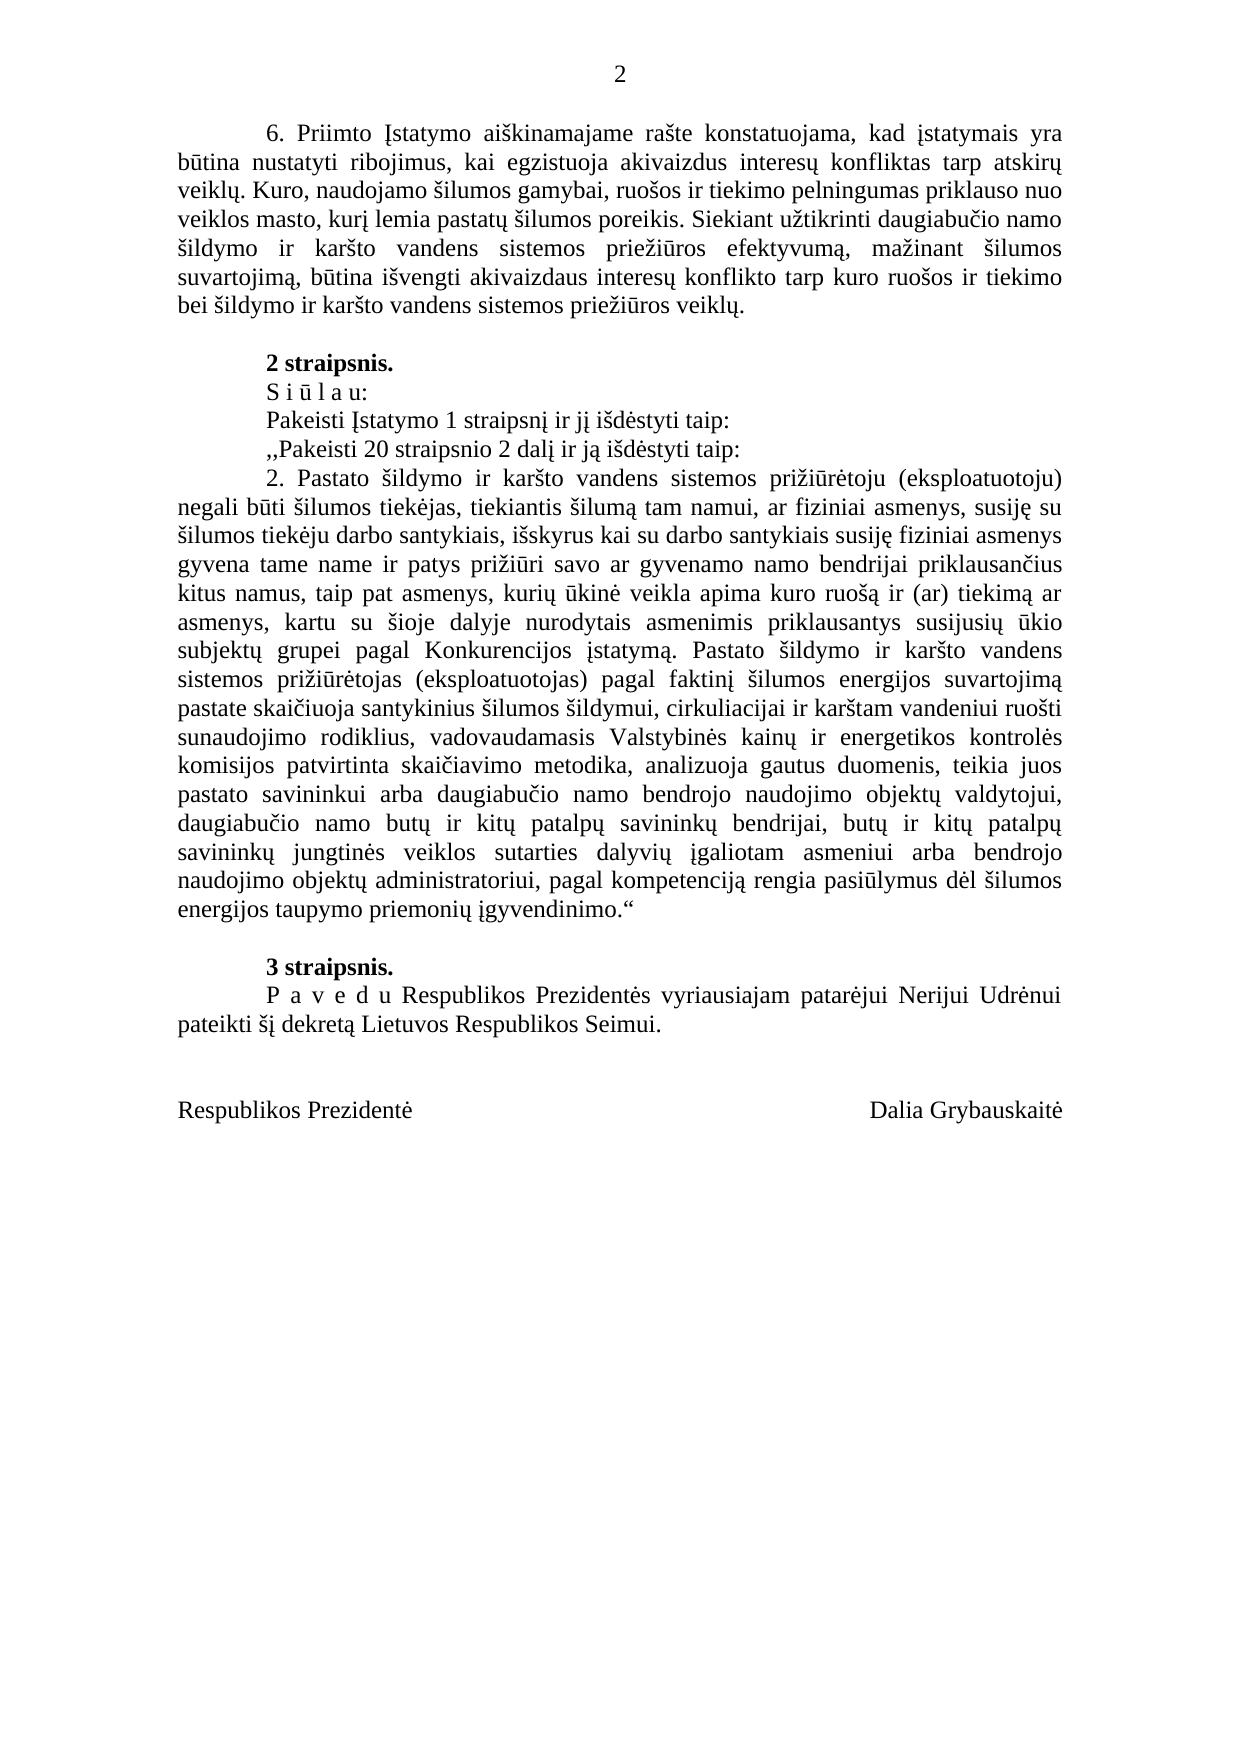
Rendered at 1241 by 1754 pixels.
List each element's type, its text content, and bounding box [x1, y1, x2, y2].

text S i ū l a u: [177, 377, 1063, 406]
text Respublikos Prezidentė Dalia Grybauskaitė [177, 1096, 1063, 1124]
text 2. Pastato šildymo ir karšto vandens sistemos prižiūrėtoju (eksploatuotoju) negali būti šilumos tiekėjas, tiekiantis šilumą tam namui, ar fiziniai asmenys, susiję su šilumos tiekėju darbo santykiais, išskyrus kai su darbo santykiais susiję fiziniai asmenys gyvena tame name ir patys prižiūri savo ar gyvenamo namo bendrijai priklausančius kitus namus, taip pat asmenys, kurių ūkinė veikla apima kuro ruošą ir (ar) tiekimą ar asmenys, kartu su šioje dalyje nurodytais asmenimis priklausantys susijusių ūkio subjektų grupei pagal Konkurencijos įstatymą. Pastato šildymo ir karšto vandens sistemos prižiūrėtojas (eksploatuotojas) pagal faktinį šilumos energijos suvartojimą pastate skaičiuoja santykinius šilumos šildymui, cirkuliacijai ir karštam vandeniui ruošti sunaudojimo rodiklius, vadovaudamasis Valstybinės kainų ir energetikos kontrolės komisijos patvirtinta skaičiavimo metodika, analizuoja gautus duomenis, teikia juos pastato savininkui arba daugiabučio namo bendrojo naudojimo objektų valdytojui, daugiabučio namo butų ir kitų patalpų savininkų bendrijai, butų ir kitų patalpų savininkų jungtinės veiklos sutarties dalyvių įgaliotam asmeniui arba bendrojo naudojimo objektų administratoriui, pagal kompetenciją rengia pasiūlymus dėl šilumos energijos taupymo priemonių įgyvendinimo.“ [177, 463, 1063, 923]
text ,,Pakeisti 20 straipsnio 2 dalį ir ją išdėstyti taip: [177, 434, 1063, 463]
text Pakeisti Įstatymo 1 straipsnį ir jį išdėstyti taip: [177, 406, 1063, 434]
text 6. Priimto Įstatymo aiškinamajame rašte konstatuojama, kad įstatymais yra būtina nustatyti ribojimus, kai egzistuoja akivaizdus interesų konfliktas tarp atskirų veiklų. Kuro, naudojamo šilumos gamybai, ruošos ir tiekimo pelningumas priklauso nuo veiklos masto, kurį lemia pastatų šilumos poreikis. Siekiant užtikrinti daugiabučio namo šildymo ir karšto vandens sistemos priežiūros efektyvumą, mažinant šilumos suvartojimą, būtina išvengti akivaizdaus interesų konflikto tarp kuro ruošos ir tiekimo bei šildymo ir karšto vandens sistemos priežiūros veiklų. [177, 118, 1063, 319]
text 3 straipsnis. [177, 952, 1063, 981]
text P a v e d u Respublikos Prezidentės vyriausiajam patarėjui Nerijui Udrėnui pateikti šį dekretą Lietuvos Respublikos Seimui. [177, 981, 1063, 1038]
text 2 straipsnis. [177, 348, 1063, 377]
